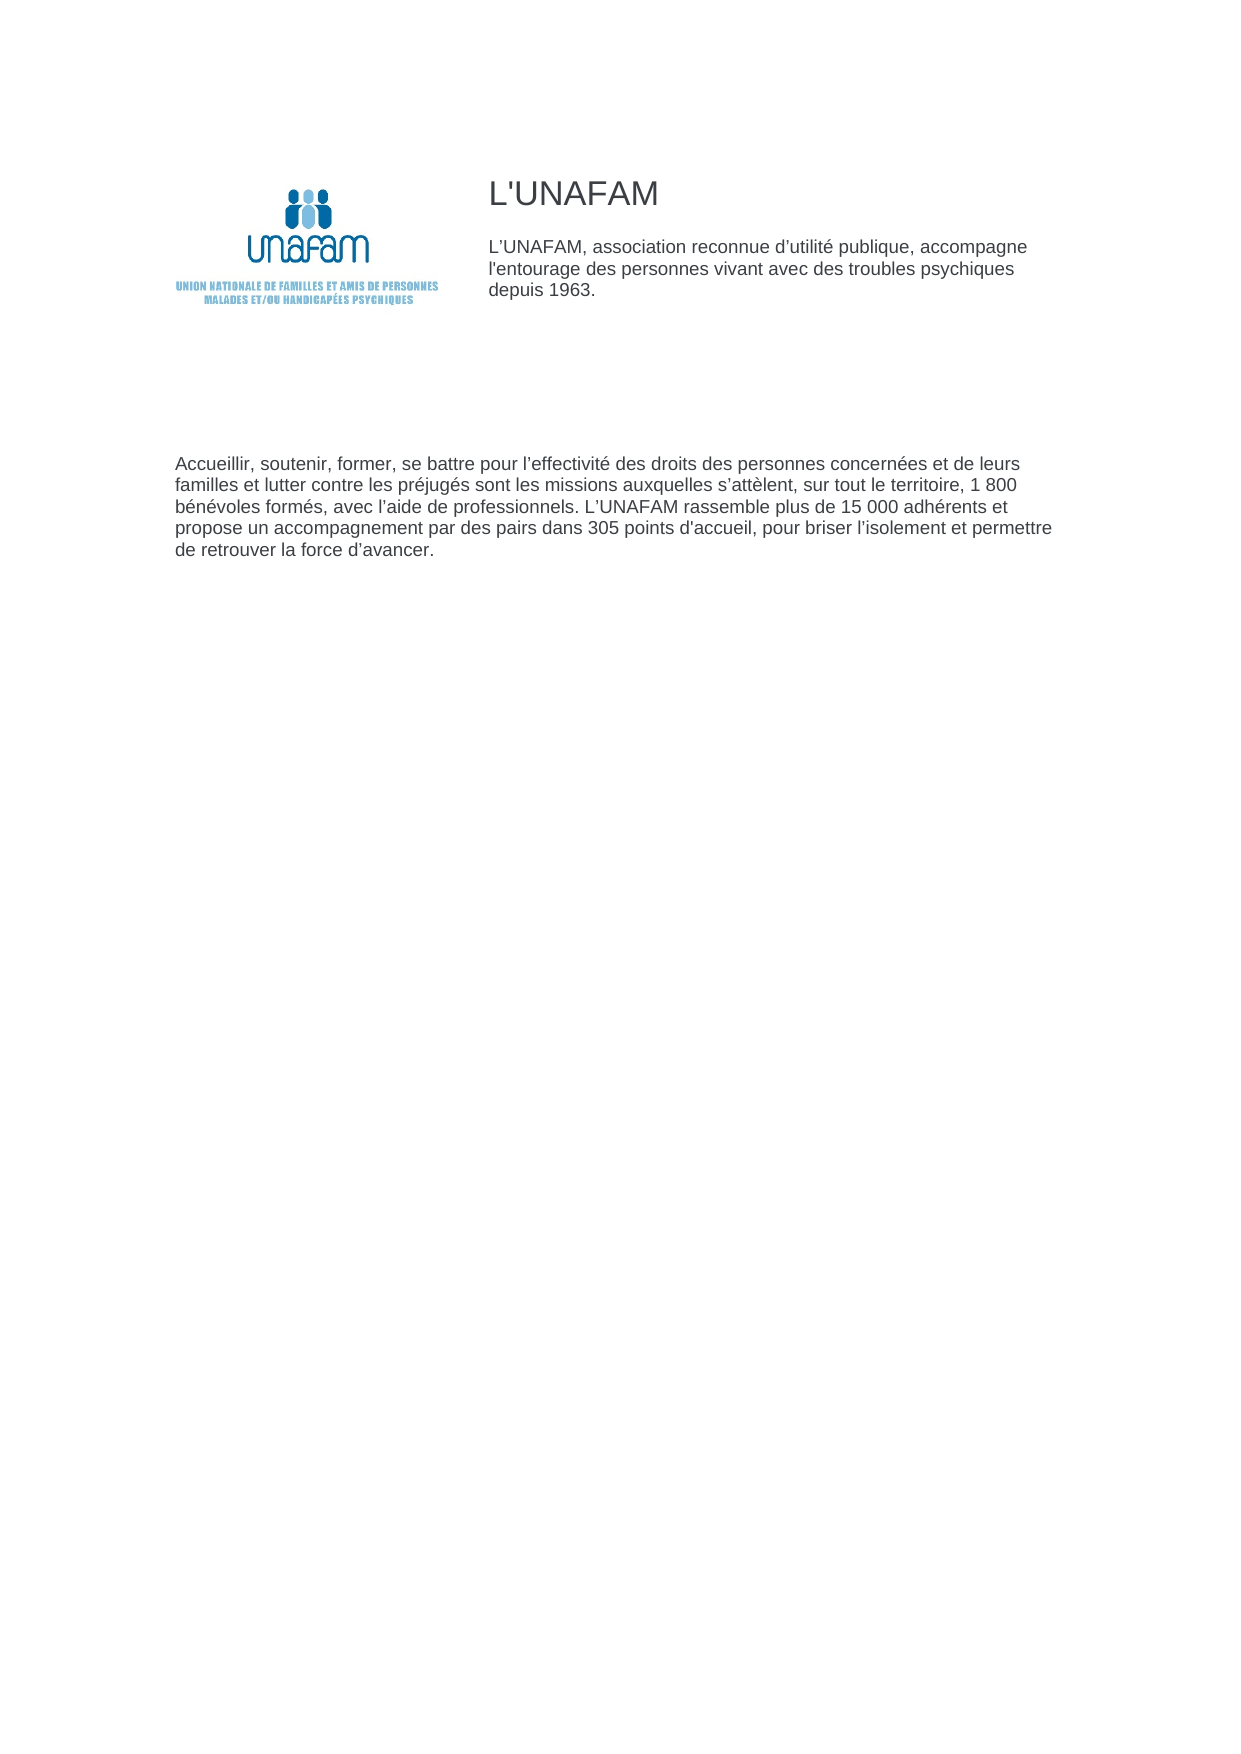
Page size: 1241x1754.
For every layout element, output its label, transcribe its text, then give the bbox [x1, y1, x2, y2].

table_header [151, 398, 1089, 429]
table_header [151, 584, 1089, 615]
table_header [151, 429, 175, 584]
table_header [151, 896, 175, 971]
table_header [175, 703, 1065, 777]
table_header [1065, 896, 1089, 971]
table_header [176, 149, 440, 338]
table_header [151, 149, 175, 338]
table_header L'UNAFAM [488, 149, 1065, 212]
table_header [151, 778, 1089, 809]
table_header [465, 324, 1089, 338]
table_header Accueillir, soutenir, former, se battre pour l’effectivité des droits des personnes concernées et de leurs familles et lutter contre les préjugés sont les missions auxquelles s’attèlent, sur tout le territoire, 1 800 bénévoles formés, avec l’aide de professionnels. L’UNAFAM rassemble plus de 15 000 adhérents et propose un accompagnement par des pairs dans 305 points d'accueil, pour briser l’isolement et permettre de retrouver la force d’avancer. [175, 429, 1065, 584]
table_header [151, 118, 1089, 149]
table_header [175, 896, 1065, 971]
table_header [1065, 429, 1089, 584]
table_header [151, 671, 1089, 703]
table_header [151, 703, 1089, 778]
table_header [151, 865, 1089, 896]
table_header [441, 149, 465, 338]
table_cell L’UNAFAM, association reconnue d’utilité publique, accompagne l'entourage des personnes vivant avec des troubles psychiques depuis 1963. [488, 213, 1065, 324]
table_header [151, 971, 1089, 1003]
table_header [151, 338, 1089, 370]
table_header [465, 149, 1089, 324]
